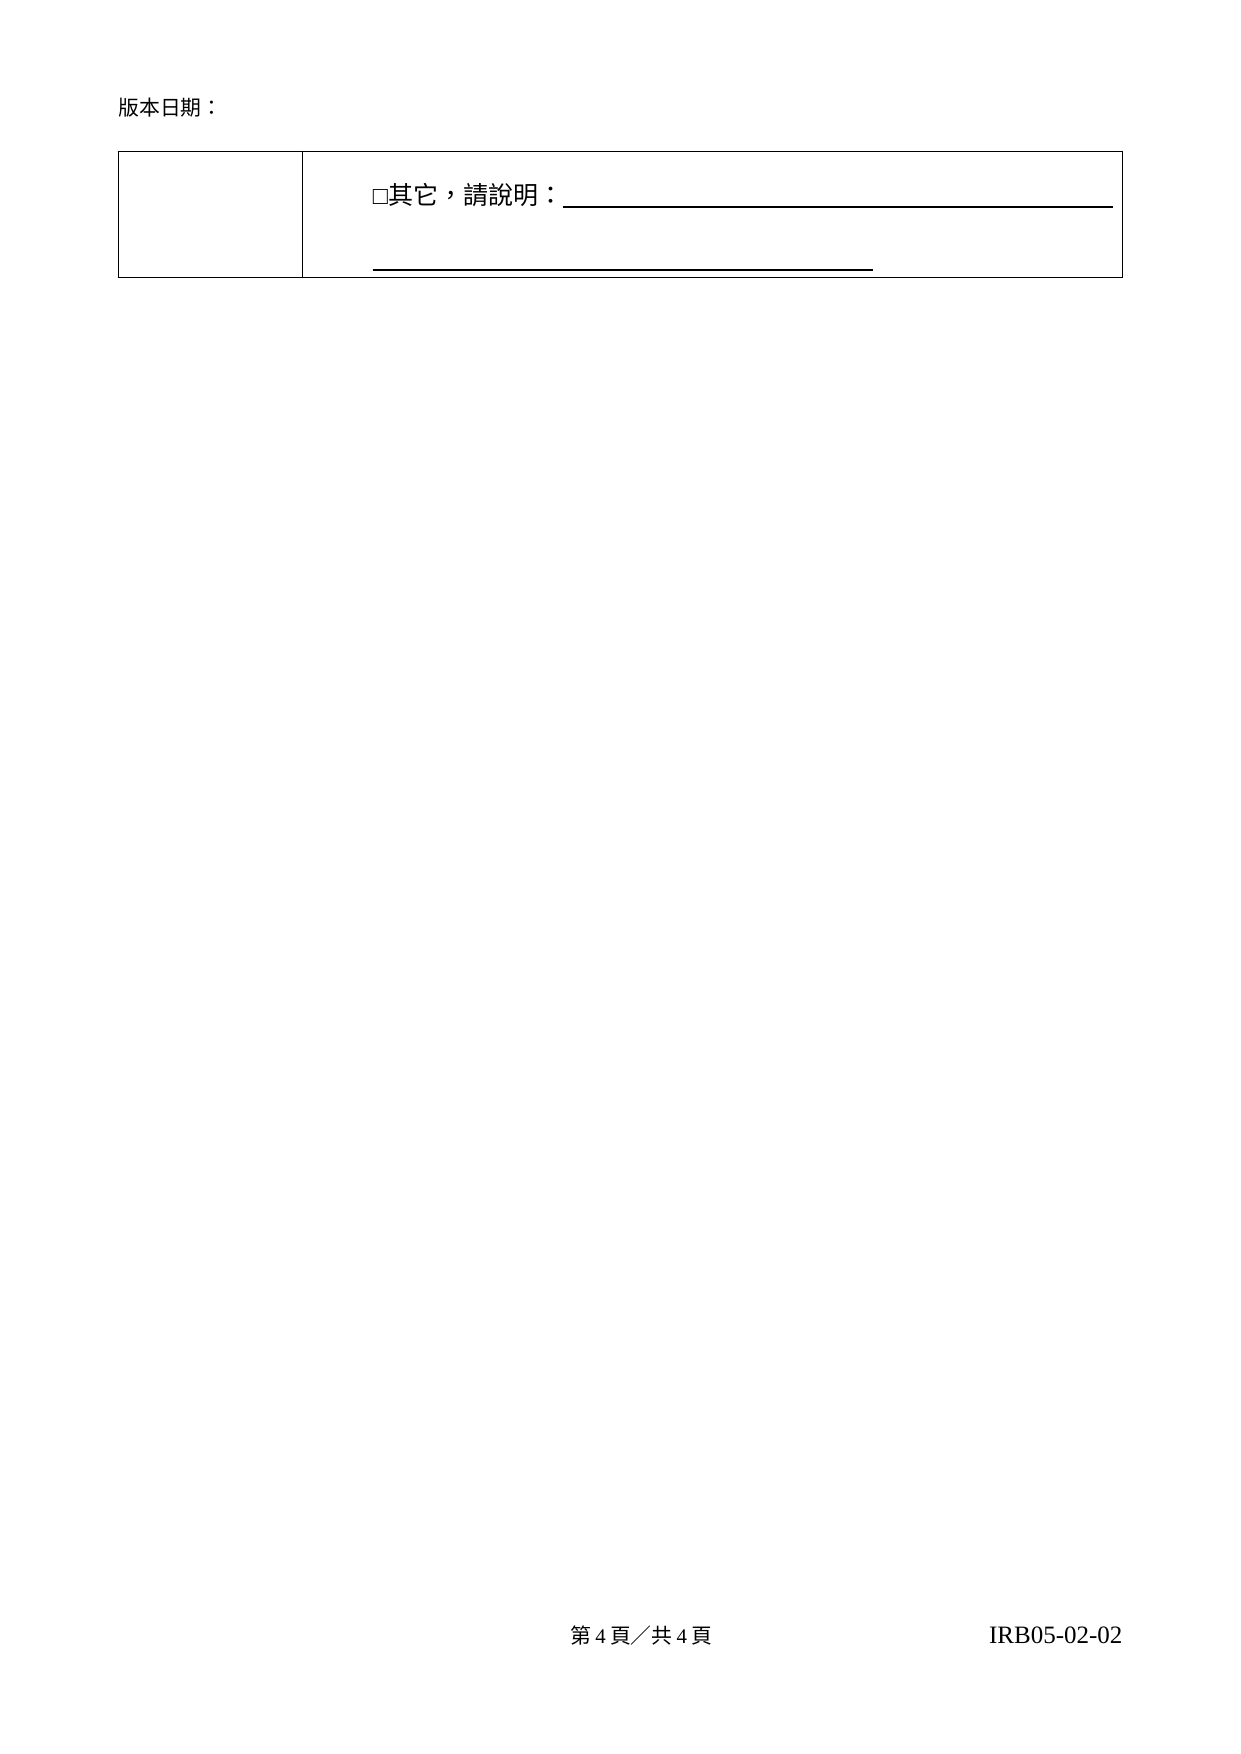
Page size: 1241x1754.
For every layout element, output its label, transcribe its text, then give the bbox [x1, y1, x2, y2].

table_cell □其它，請說明： [303, 152, 1122, 277]
table_cell [119, 152, 302, 277]
